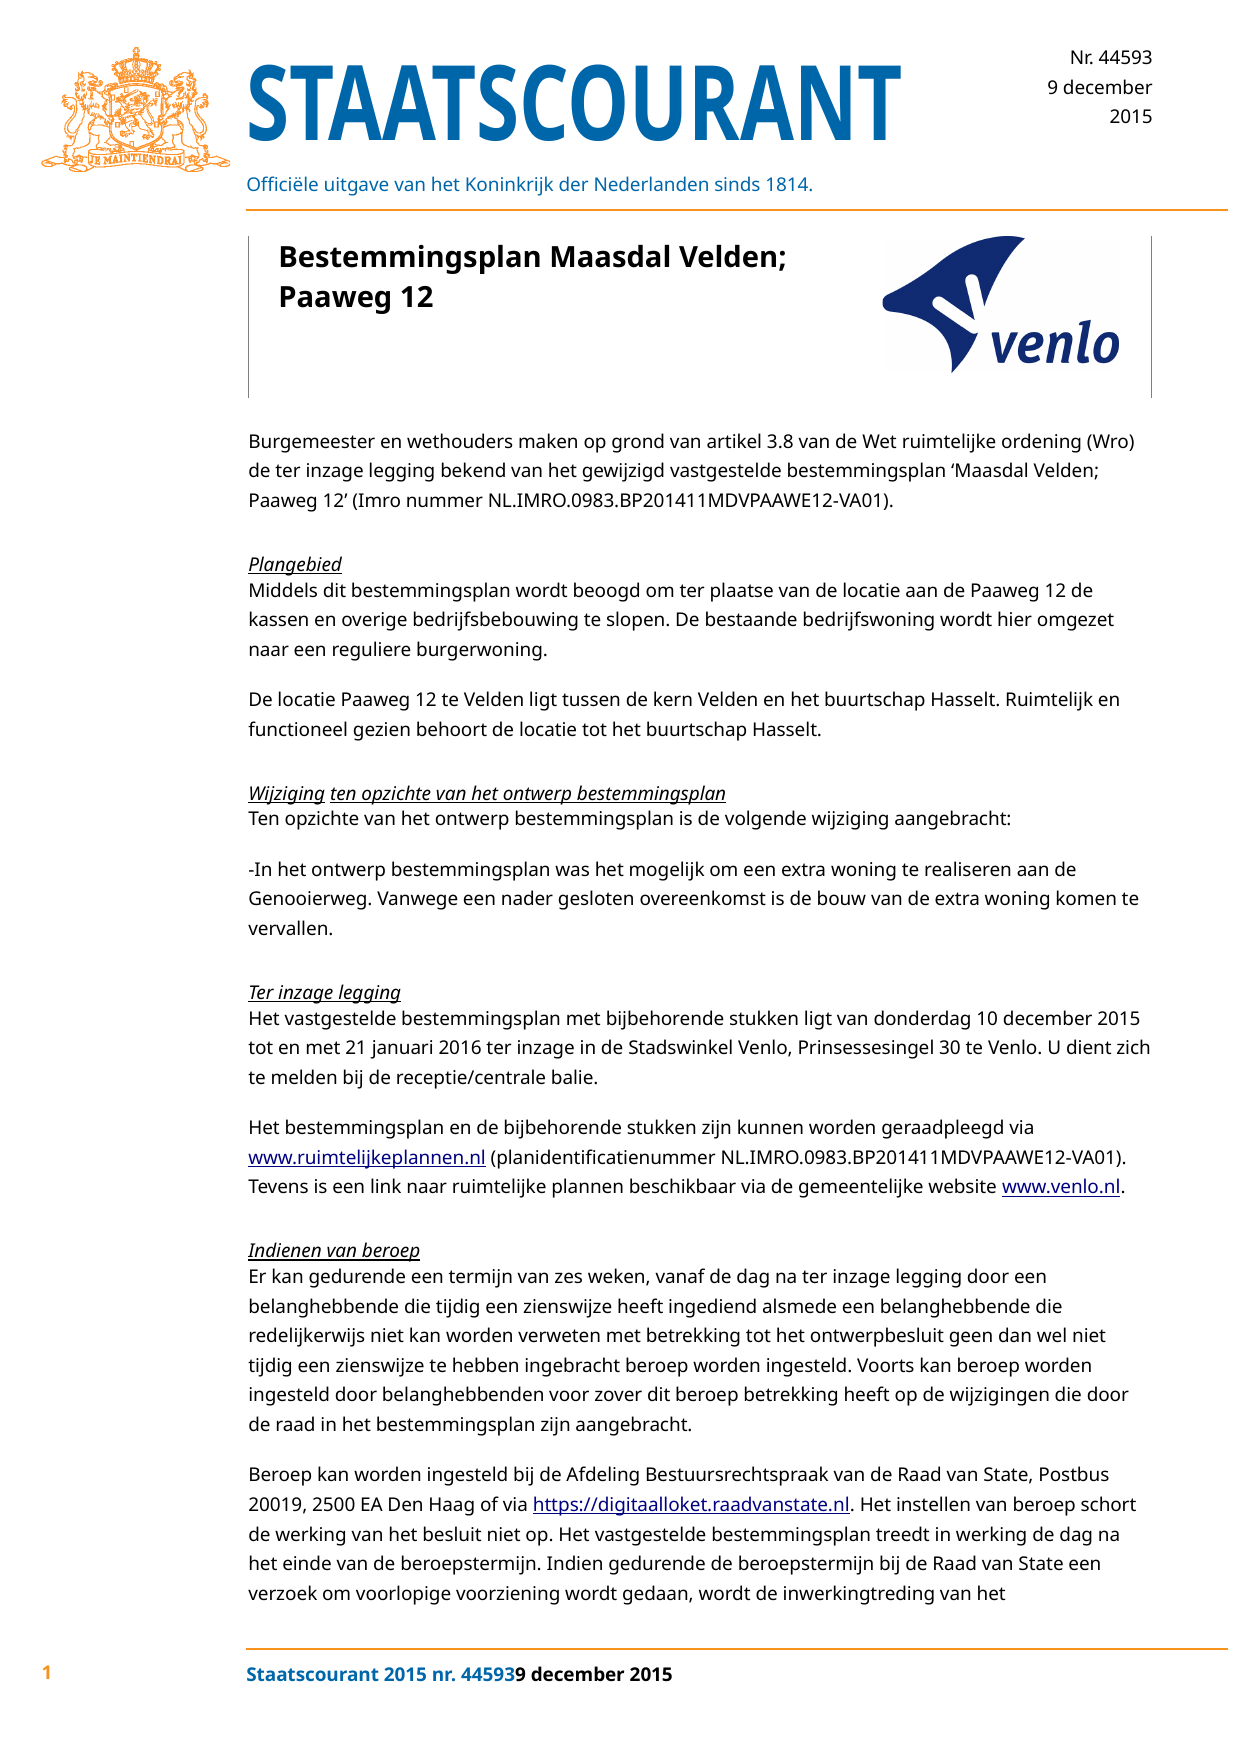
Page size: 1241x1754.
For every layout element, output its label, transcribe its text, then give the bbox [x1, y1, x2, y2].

text Middels dit bestemmingsplan wordt beoogd om ter plaatse van de locatie aan de Paaweg 12 de kassen en overige bedrijfsbebouwing te slopen. De bestaande bedrijfswoning wordt hier omgezet naar een reguliere burgerwoning. [248, 577, 1152, 662]
text Beroep kan worden ingesteld bij de Afdeling Bestuursrechtspraak van de Raad van State, Postbus 20019, 2500 EA Den Haag of via https://digitaalloket.raadvanstate.nl. Het instellen van beroep schort de werking van het besluit niet op. Het vastgestelde bestemmingsplan treedt in werking de dag na het einde van de beroepstermijn. Indien gedurende de beroepstermijn bij de Raad van State een verzoek om voorlopige voorziening wordt gedaan, wordt de inwerkingtreding van het [248, 1462, 1152, 1606]
text Ter inzage legging [248, 979, 1152, 1005]
table_header Bestemmingsplan Maasdal Velden; Paaweg 12 [249, 236, 850, 398]
picture [41, 47, 231, 172]
table_header [850, 236, 1151, 398]
text Indienen van beroep [248, 1238, 1152, 1263]
text Er kan gedurende een termijn van zes weken, vanaf de dag na ter inzage legging door een belanghebbende die tijdig een zienswijze heeft ingediend alsmede een belanghebbende die redelijkerwijs niet kan worden verweten met betrekking tot het ontwerpbesluit geen dan wel niet tijdig een zienswijze te hebben ingebracht beroep worden ingesteld. Voorts kan beroep worden ingesteld door belanghebbenden voor zover dit beroep betrekking heeft op de wijzigingen die door de raad in het bestemmingsplan zijn aangebracht. [248, 1263, 1152, 1437]
text Ten opzichte van het ontwerp bestemmingsplan is de volgende wijziging aangebracht: [248, 806, 1152, 831]
text De locatie Paaweg 12 te Velden ligt tussen de kern Velden en het buurtschap Hasselt. Ruimtelijk en functioneel gezien behoort de locatie tot het buurtschap Hasselt. [248, 686, 1152, 742]
text Wijziging ten opzichte van het ontwerp bestemmingsplan [248, 780, 1152, 806]
text Het bestemmingsplan en de bijbehorende stukken zijn kunnen worden geraadpleegd via www.ruimtelijkeplannen.nl (planidentificatienummer NL.IMRO.0983.BP201411MDVPAAWE12-VA01). Tevens is een link naar ruimtelijke plannen beschikbaar via de gemeentelijke website www.venlo.nl. [248, 1114, 1152, 1199]
text Het vastgestelde bestemmingsplan met bijbehorende stukken ligt van donderdag 10 december 2015 tot en met 21 januari 2016 ter inzage in de Stadswinkel Venlo, Prinsessesingel 30 te Venlo. U dient zich te melden bij de receptie/centrale balie. [248, 1005, 1152, 1090]
text Burgemeester en wethouders maken op grond van artikel 3.8 van de Wet ruimtelijke ordening (Wro) de ter inzage legging bekend van het gewijzigd vastgestelde bestemmingsplan ‘Maasdal Velden; Paaweg 12’ (Imro nummer NL.IMRO.0983.BP201411MDVPAAWE12-VA01). [248, 428, 1152, 513]
picture [882, 236, 1119, 373]
text Plangebied [248, 551, 1152, 577]
text -In het ontwerp bestemmingsplan was het mogelijk om een extra woning te realiseren aan de Genooierweg. Vanwege een nader gesloten overeenkomst is de bouw van de extra woning komen te vervallen. [248, 856, 1152, 941]
